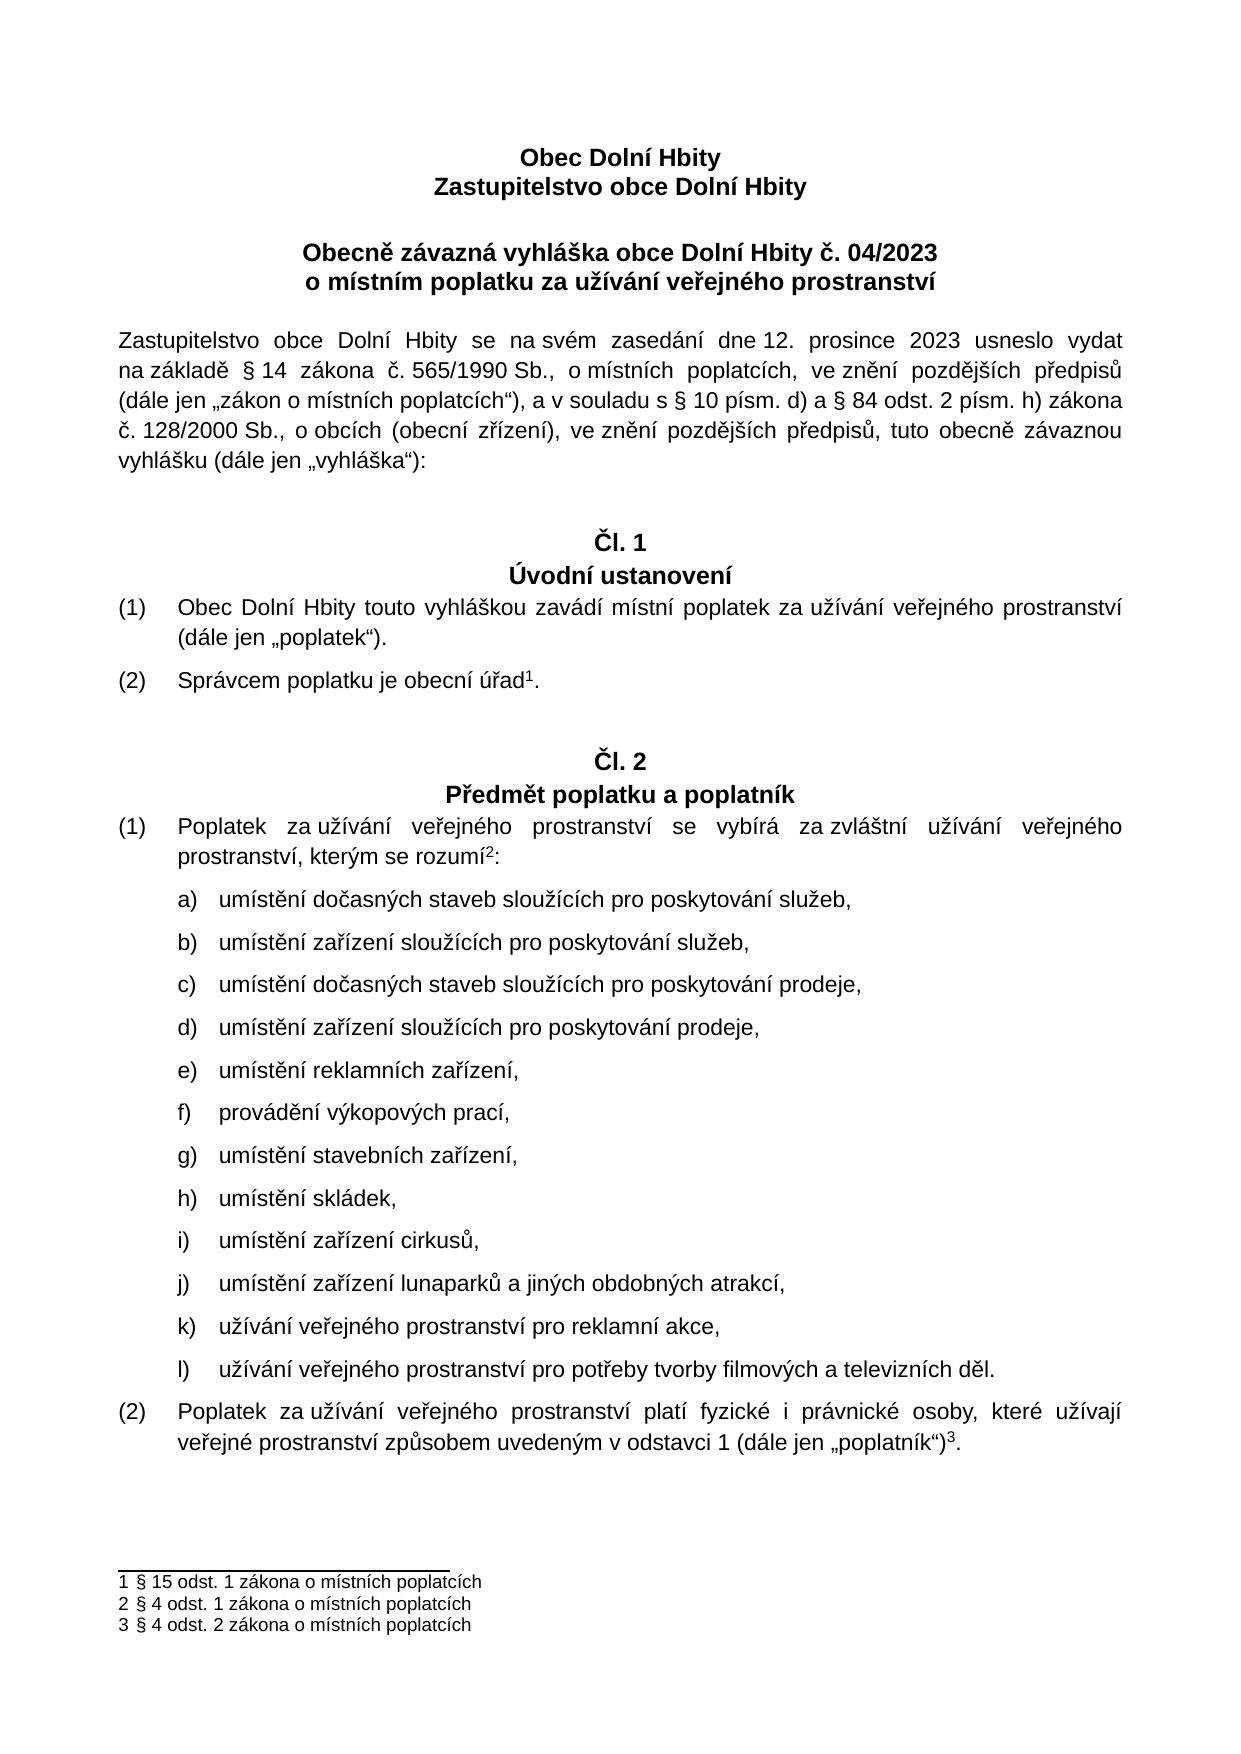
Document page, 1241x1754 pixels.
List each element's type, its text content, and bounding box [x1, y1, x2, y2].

list umístění dočasných staveb sloužících pro poskytování služeb, [177, 886, 1122, 912]
list Obec Dolní Hbity touto vyhláškou zavádí místní poplatek za užívání veřejného prostranství (dále jen „poplatek“). [118, 594, 1122, 650]
text Obec Dolní Hbity Zastupitelstvo obce Dolní Hbity [118, 143, 1122, 201]
list provádění výkopových prací, [177, 1099, 1122, 1126]
list užívání veřejného prostranství pro potřeby tvorby filmových a televizních děl. [177, 1356, 1122, 1382]
text Zastupitelstvo obce Dolní Hbity se na svém zasedání dne 12. prosince 2023 usneslo vydat na základě § 14 zákona č. 565/1990 Sb., o místních poplatcích, ve znění pozdějších předpisů (dále jen „zákon o místních poplatcích“), a v souladu s § 10 písm. d) a § 84 odst. 2 písm. h) zákona č. 128/2000 Sb., o obcích (obecní zřízení), ve znění pozdějších předpisů, tuto obecně závaznou vyhlášku (dále jen „vyhláška“): [118, 327, 1122, 474]
list umístění zařízení sloužících pro poskytování služeb, [177, 928, 1122, 955]
list § 4 odst. 1 zákona o místních poplatcích [118, 1592, 1122, 1614]
list umístění dočasných staveb sloužících pro poskytování prodeje, [177, 971, 1122, 998]
list umístění zařízení lunaparků a jiných obdobných atrakcí, [177, 1270, 1122, 1297]
subtitle Čl. 2 Předmět poplatku a poplatník [118, 747, 1122, 809]
list umístění zařízení sloužících pro poskytování prodeje, [177, 1014, 1122, 1040]
list umístění skládek, [177, 1185, 1122, 1211]
list umístění reklamních zařízení, [177, 1057, 1122, 1083]
subtitle Čl. 1 Úvodní ustanovení [118, 528, 1122, 589]
list Správcem poplatku je obecní úřad. [118, 667, 1122, 693]
subtitle Obecně závazná vyhláška obce Dolní Hbity č. 04/2023 o místním poplatku za užívání veřejného prostranství [118, 238, 1122, 295]
list užívání veřejného prostranství pro reklamní akce, [177, 1313, 1122, 1339]
list umístění stavebních zařízení, [177, 1142, 1122, 1168]
list § 15 odst. 1 zákona o místních poplatcích [118, 1571, 1122, 1592]
list Poplatek za užívání veřejného prostranství se vybírá za zvláštní užívání veřejného prostranství, kterým se rozumí: [118, 813, 1122, 869]
list Poplatek za užívání veřejného prostranství platí fyzické i právnické osoby, které užívají veřejné prostranství způsobem uvedeným v odstavci 1 (dále jen „poplatník“). [118, 1398, 1122, 1455]
list umístění zařízení cirkusů, [177, 1227, 1122, 1254]
list § 4 odst. 2 zákona o místních poplatcích [118, 1614, 1122, 1635]
